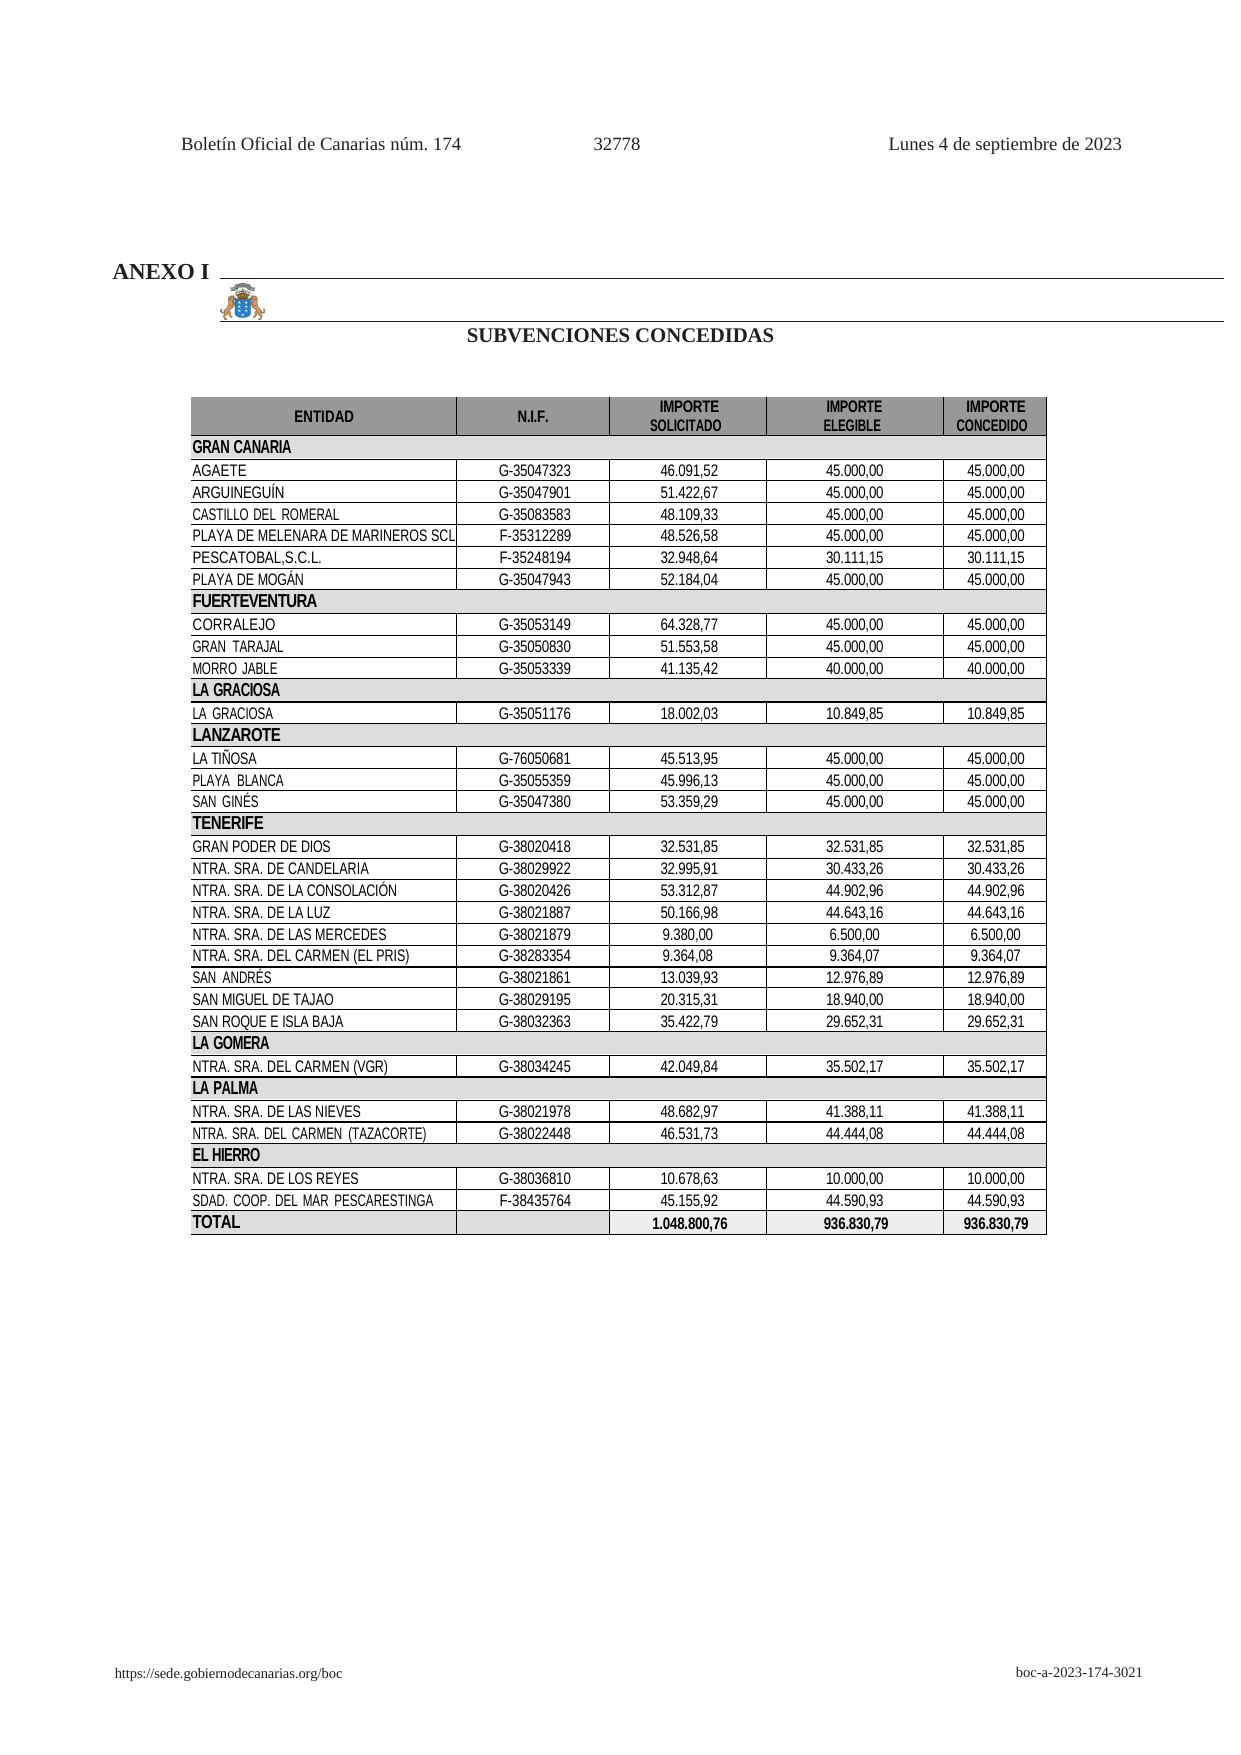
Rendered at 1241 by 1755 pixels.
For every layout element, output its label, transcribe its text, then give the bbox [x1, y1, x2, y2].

table_cell SAN MIGUEL DE TAJAO [191, 988, 456, 1009]
table_cell 6.500,00 [767, 924, 943, 945]
table_cell 30.433,26 [767, 859, 943, 879]
table_cell NTRA. SRA. DE CANDELARIA [191, 859, 456, 879]
table_cell 41.388,11 [944, 1101, 1046, 1121]
table_cell 64.328,77 [610, 614, 766, 635]
table_cell 41.388,11 [767, 1101, 943, 1121]
table_cell LA TIÑOSA [191, 747, 456, 768]
table_cell G-35047323 [457, 460, 609, 480]
table_cell 53.312,87 [610, 880, 766, 901]
table_cell 18.940,00 [767, 988, 943, 1009]
table_cell 45.000,00 [767, 525, 943, 546]
table_cell LA GRACIOSA [191, 679, 1046, 701]
table_cell ARGUINEGUÍN [191, 481, 456, 502]
table_cell 45.000,00 [944, 569, 1046, 589]
table_cell 20.315,31 [610, 988, 766, 1009]
table_cell 44.902,96 [767, 880, 943, 901]
table_cell 45.513,95 [610, 747, 766, 768]
table_cell 45.000,00 [767, 636, 943, 657]
table_cell G-35055359 [457, 769, 609, 790]
table_cell 35.422,79 [610, 1010, 766, 1031]
table_cell G-38020418 [457, 836, 609, 857]
table_cell 18.940,00 [944, 988, 1046, 1009]
table_cell 29.652,31 [767, 1010, 943, 1031]
table_cell 45.000,00 [944, 460, 1046, 480]
table_cell CORRALEJO [191, 614, 456, 635]
table_cell 45.000,00 [767, 481, 943, 502]
table_cell 44.643,16 [944, 902, 1046, 923]
table_cell LA PALMA [191, 1078, 1046, 1099]
table_cell 46.531,73 [610, 1123, 766, 1143]
table_cell 9.364,07 [944, 946, 1046, 966]
table_cell G-38029195 [457, 988, 609, 1009]
table_cell G-38034245 [457, 1056, 609, 1076]
table_cell 6.500,00 [944, 924, 1046, 945]
table_cell SAN GINÉS [191, 791, 456, 812]
table_header N.I.F. [457, 397, 609, 435]
table_cell LA GOMERA [191, 1032, 1046, 1054]
table_cell G-35051176 [457, 703, 609, 723]
table_cell 9.380,00 [610, 924, 766, 945]
table_cell NTRA. SRA. DE LA CONSOLACIÓN [191, 880, 456, 901]
table_cell LANZAROTE [191, 724, 1046, 746]
table_cell GRAN CANARIA [191, 436, 1046, 458]
table_cell 44.590,93 [767, 1190, 943, 1210]
table_cell 50.166,98 [610, 902, 766, 923]
table_cell TENERIFE [191, 813, 1046, 835]
table_cell MORRO JABLE [191, 658, 456, 678]
table_cell G-38029922 [457, 859, 609, 879]
table_cell G-38036810 [457, 1168, 609, 1189]
table_cell FUERTEVENTURA [191, 590, 1046, 613]
table_cell 32.531,85 [610, 836, 766, 857]
table_cell NTRA. SRA. DEL CARMEN (VGR) [191, 1056, 456, 1076]
table_cell AGAETE [191, 460, 456, 480]
table_cell 45.000,00 [944, 614, 1046, 635]
table_cell NTRA. SRA. DE LA LUZ [191, 902, 456, 923]
table_cell NTRA. SRA. DE LOS REYES [191, 1168, 456, 1189]
table_cell 45.000,00 [944, 481, 1046, 502]
table_cell 52.184,04 [610, 569, 766, 589]
table_cell G-35047380 [457, 791, 609, 812]
table_cell G-35053149 [457, 614, 609, 635]
table_header IMPORTE ELEGIBLE [767, 397, 943, 435]
table_cell F-35312289 [457, 525, 609, 546]
table_cell 44.902,96 [944, 880, 1046, 901]
table_cell NTRA. SRA. DE LAS MERCEDES [191, 924, 456, 945]
table_cell 48.682,97 [610, 1101, 766, 1121]
table_cell GRAN PODER DE DIOS [191, 836, 456, 857]
table_cell 41.135,42 [610, 658, 766, 678]
table_cell NTRA. SRA. DE LAS NIEVES [191, 1101, 456, 1121]
table_cell 44.444,08 [944, 1123, 1046, 1143]
table_cell 45.996,13 [610, 769, 766, 790]
table_cell 35.502,17 [767, 1056, 943, 1076]
table_cell 30.433,26 [944, 859, 1046, 879]
table_cell 44.444,08 [767, 1123, 943, 1143]
table_cell G-38021978 [457, 1101, 609, 1121]
table_cell 51.553,58 [610, 636, 766, 657]
table_cell G-35047901 [457, 481, 609, 502]
table_cell 10.849,85 [767, 703, 943, 723]
table_cell 30.111,15 [767, 547, 943, 567]
table_cell 32.948,64 [610, 547, 766, 567]
table_cell 30.111,15 [944, 547, 1046, 567]
table_cell 45.000,00 [767, 569, 943, 589]
table_cell 45.000,00 [944, 747, 1046, 768]
table_cell 40.000,00 [767, 658, 943, 678]
table_cell 12.976,89 [944, 968, 1046, 987]
table_cell 45.000,00 [767, 769, 943, 790]
table_cell G-35050830 [457, 636, 609, 657]
table_cell 45.000,00 [944, 769, 1046, 790]
table_cell G-76050681 [457, 747, 609, 768]
table_cell 10.849,85 [944, 703, 1046, 723]
table_cell G-35047943 [457, 569, 609, 589]
table_cell 936.830,79 [944, 1211, 1046, 1234]
table_cell 46.091,52 [610, 460, 766, 480]
table_cell G-38021887 [457, 902, 609, 923]
table_cell 48.109,33 [610, 503, 766, 524]
table_cell F-35248194 [457, 547, 609, 567]
table_cell CASTILLO DEL ROMERAL [191, 503, 456, 524]
table_cell TOTAL [191, 1211, 456, 1234]
text SUBVENCIONES CONCEDIDAS [102, 315, 1139, 347]
table_cell GRAN TARAJAL [191, 636, 456, 657]
table_cell SDAD. COOP. DEL MAR PESCARESTINGA [191, 1190, 456, 1210]
table_cell 51.422,67 [610, 481, 766, 502]
table_header ENTIDAD [191, 397, 456, 435]
table_cell 45.000,00 [944, 525, 1046, 546]
table_cell 10.000,00 [944, 1168, 1046, 1189]
table_cell 53.359,29 [610, 791, 766, 812]
table_cell 40.000,00 [944, 658, 1046, 678]
table_cell 9.364,08 [610, 946, 766, 966]
table_cell 32.531,85 [944, 836, 1046, 857]
table_cell NTRA. SRA. DEL CARMEN (TAZACORTE) [191, 1123, 456, 1143]
table_cell 18.002,03 [610, 703, 766, 723]
table_cell 45.000,00 [767, 503, 943, 524]
table_cell 44.643,16 [767, 902, 943, 923]
table_cell 48.526,58 [610, 525, 766, 546]
table_cell G-38283354 [457, 946, 609, 966]
table_cell PESCATOBAL,S.C.L. [191, 547, 456, 567]
table_cell G-38022448 [457, 1123, 609, 1143]
table_cell 35.502,17 [944, 1056, 1046, 1076]
table_cell SAN ROQUE E ISLA BAJA [191, 1010, 456, 1031]
table_cell G-38021879 [457, 924, 609, 945]
table_cell 45.000,00 [944, 503, 1046, 524]
table_cell G-35053339 [457, 658, 609, 678]
table_header IMPORTE SOLICITADO [610, 397, 766, 435]
table_cell 32.531,85 [767, 836, 943, 857]
table_cell G-38021861 [457, 968, 609, 987]
table_header IMPORTE CONCEDIDO [944, 397, 1046, 435]
table_cell 1.048.800,76 [610, 1211, 766, 1234]
table_cell LA GRACIOSA [191, 703, 456, 723]
table_cell 936.830,79 [767, 1211, 943, 1234]
table_cell 42.049,84 [610, 1056, 766, 1076]
table_cell PLAYA DE MOGÁN [191, 569, 456, 589]
table_cell 13.039,93 [610, 968, 766, 987]
table_cell 44.590,93 [944, 1190, 1046, 1210]
table_cell G-35083583 [457, 503, 609, 524]
table_cell PLAYA DE MELENARA DE MARINEROS SCL [191, 525, 456, 546]
table_cell 45.000,00 [944, 636, 1046, 657]
table_cell 45.000,00 [944, 791, 1046, 812]
table_cell EL HIERRO [191, 1144, 1046, 1167]
table_cell 32.995,91 [610, 859, 766, 879]
table_cell 45.155,92 [610, 1190, 766, 1210]
table_cell PLAYA BLANCA [191, 769, 456, 790]
table_cell 10.000,00 [767, 1168, 943, 1189]
table_cell 9.364,07 [767, 946, 943, 966]
table_cell 45.000,00 [767, 791, 943, 812]
table_cell F-38435764 [457, 1190, 609, 1210]
table_cell NTRA. SRA. DEL CARMEN (EL PRIS) [191, 946, 456, 966]
table_cell 12.976,89 [767, 968, 943, 987]
table_cell 10.678,63 [610, 1168, 766, 1189]
table_cell 45.000,00 [767, 614, 943, 635]
table_cell 29.652,31 [944, 1010, 1046, 1031]
table_cell [457, 1211, 609, 1234]
subtitle ANEXO I [102, 258, 958, 285]
table_cell SAN ANDRÉS [191, 968, 456, 987]
table_cell G-38032363 [457, 1010, 609, 1031]
table_cell G-38020426 [457, 880, 609, 901]
table_cell 45.000,00 [767, 747, 943, 768]
table_cell 45.000,00 [767, 460, 943, 480]
